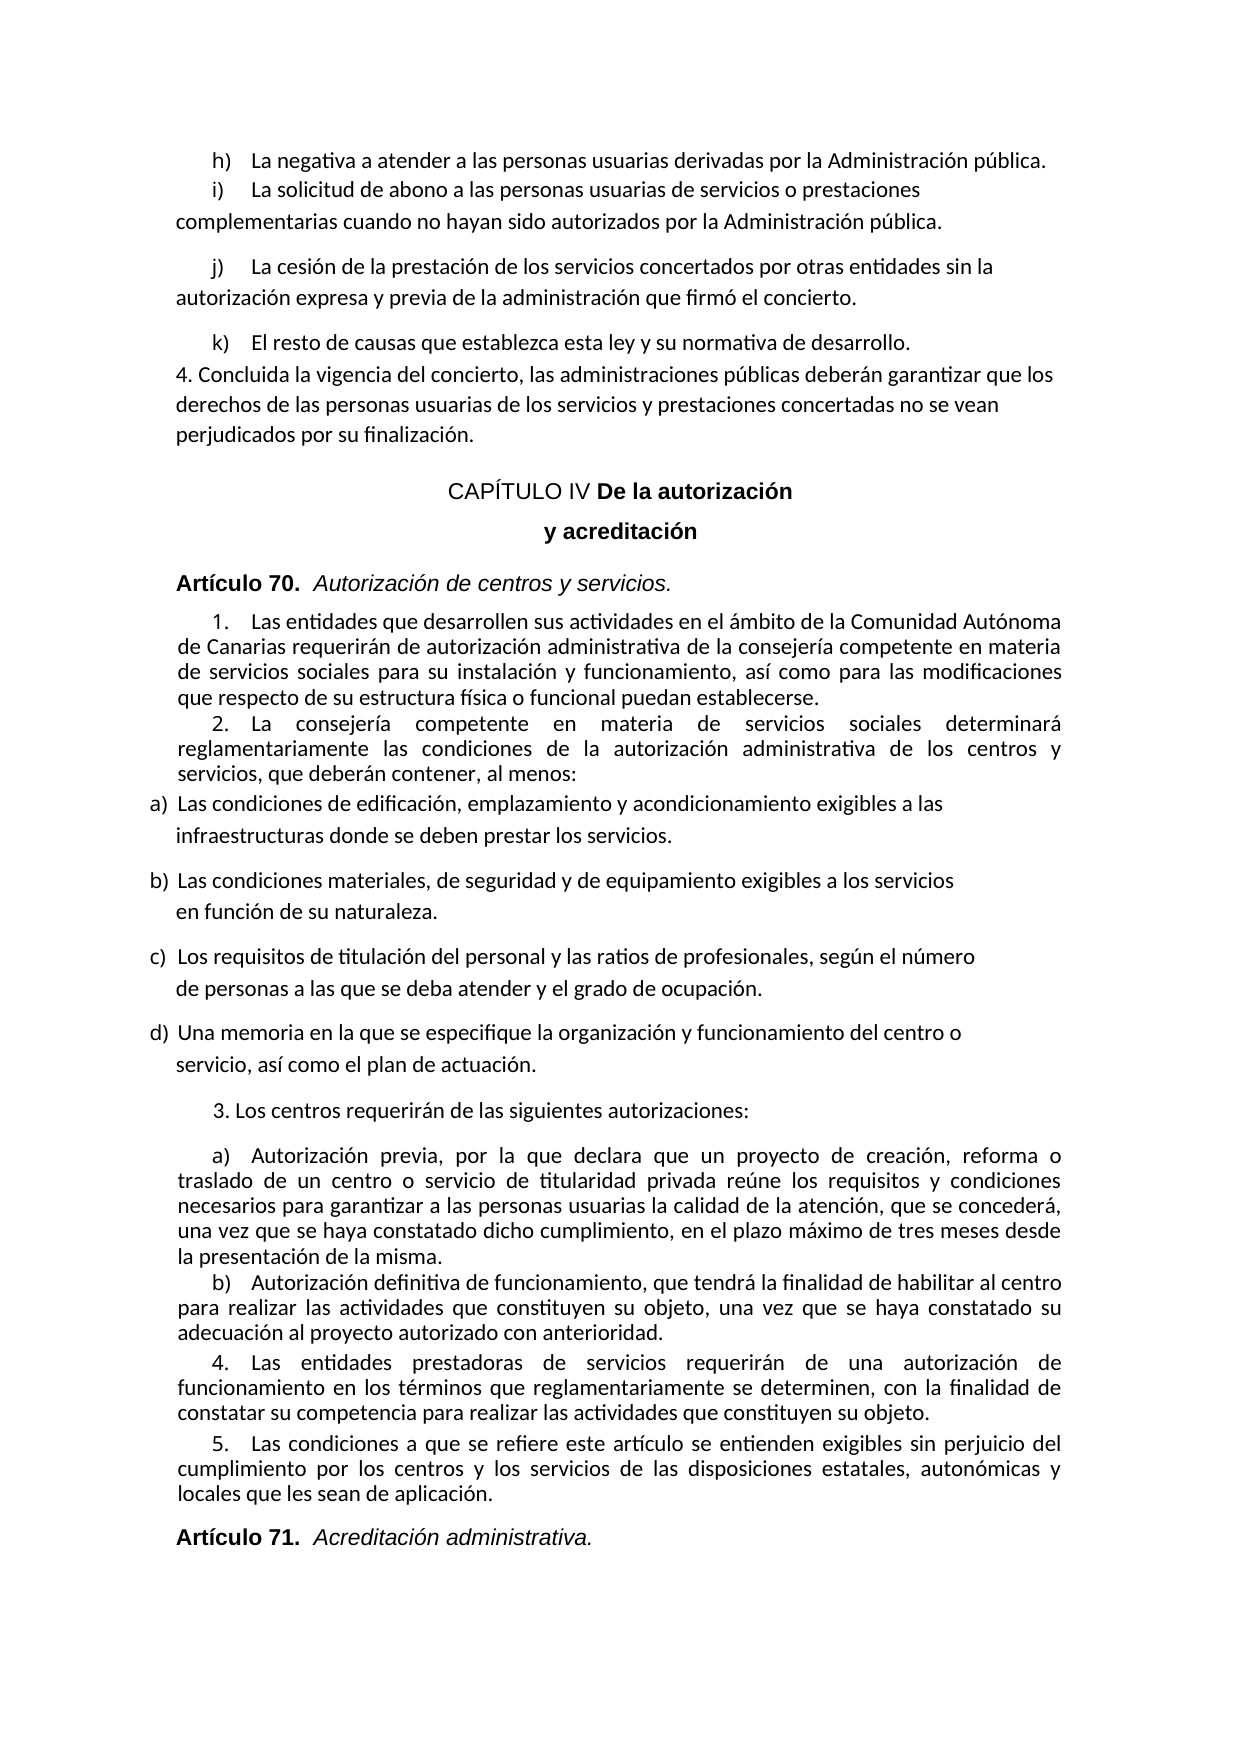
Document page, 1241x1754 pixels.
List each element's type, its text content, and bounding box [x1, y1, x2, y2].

text autorización expresa y previa de la administración que firmó el concierto. [176, 283, 1063, 312]
list La consejería competente en materia de servicios sociales determinará reglamentariamente las condiciones de la autorización administrativa de los centros y servicios, que deberán contener, al menos: [177, 711, 1063, 787]
text de personas a las que se deba atender y el grado de ocupación. [176, 974, 1063, 1002]
text complementarias cuando no hayan sido autorizados por la Administración pública. [176, 207, 1063, 235]
list Las condiciones a que se refiere este artículo se entienden exigibles sin perjuicio del cumplimiento por los centros y los servicios de las disposiciones estatales, autonómicas y locales que les sean de aplicación. [177, 1431, 1063, 1507]
list Una memoria en la que se especifique la organización y funcionamiento del centro o [149, 1020, 1063, 1046]
list Las entidades prestadoras de servicios requerirán de una autorización de funcionamiento en los términos que reglamentariamente se determinen, con la finalidad de constatar su competencia para realizar las actividades que constituyen su objeto. [177, 1350, 1063, 1427]
text infraestructuras donde se deben prestar los servicios. [176, 821, 1063, 849]
list La solicitud de abono a las personas usuarias de servicios o prestaciones [177, 177, 1063, 203]
list Los requisitos de titulación del personal y las ratios de profesionales, según el número [149, 944, 1063, 969]
list La negativa a atender a las personas usuarias derivadas por la Administración pública. [177, 148, 1063, 173]
list La cesión de la prestación de los servicios concertados por otras entidades sin la [177, 254, 1063, 279]
list Las condiciones de edificación, emplazamiento y acondicionamiento exigibles a las [149, 791, 1063, 817]
list Las entidades que desarrollen sus actividades en el ámbito de la Comunidad Autónoma de Canarias requerirán de autorización administrativa de la consejería competente en materia de servicios sociales para su instalación y funcionamiento, así como para las modificaciones que respecto de su estructura física o funcional puedan establecerse. [177, 609, 1063, 711]
text CAPÍTULO IV De la autorización y acreditación [446, 478, 794, 544]
list El resto de causas que establezca esta ley y su normativa de desarrollo. [177, 330, 1063, 356]
text servicio, así como el plan de actuación. [176, 1050, 1063, 1078]
text en función de su naturaleza. [176, 897, 1063, 925]
text 3. Los centros requerirán de las siguientes autorizaciones: [213, 1097, 1063, 1125]
text Artículo 70. Autorización de centros y servicios. [176, 570, 1063, 597]
text Artículo 71. Acreditación administrativa. [176, 1523, 1063, 1550]
list Las condiciones materiales, de seguridad y de equipamiento exigibles a los servicios [149, 868, 1063, 893]
list Autorización definitiva de funcionamiento, que tendrá la finalidad de habilitar al centro para realizar las actividades que constituyen su objeto, una vez que se haya constatado su adecuación al proyecto autorizado con anterioridad. [177, 1270, 1063, 1346]
list Autorización previa, por la que declara que un proyecto de creación, reforma o traslado de un centro o servicio de titularidad privada reúne los requisitos y condiciones necesarios para garantizar a las personas usuarias la calidad de la atención, que se concederá, una vez que se haya constatado dicho cumplimiento, en el plazo máximo de tres meses desde la presentación de la misma. [177, 1143, 1063, 1270]
text 4. Concluida la vigencia del concierto, las administraciones públicas deberán garantizar que los derechos de las personas usuarias de los servicios y prestaciones concertadas no se vean perjudicados por su finalización. [176, 360, 1063, 448]
